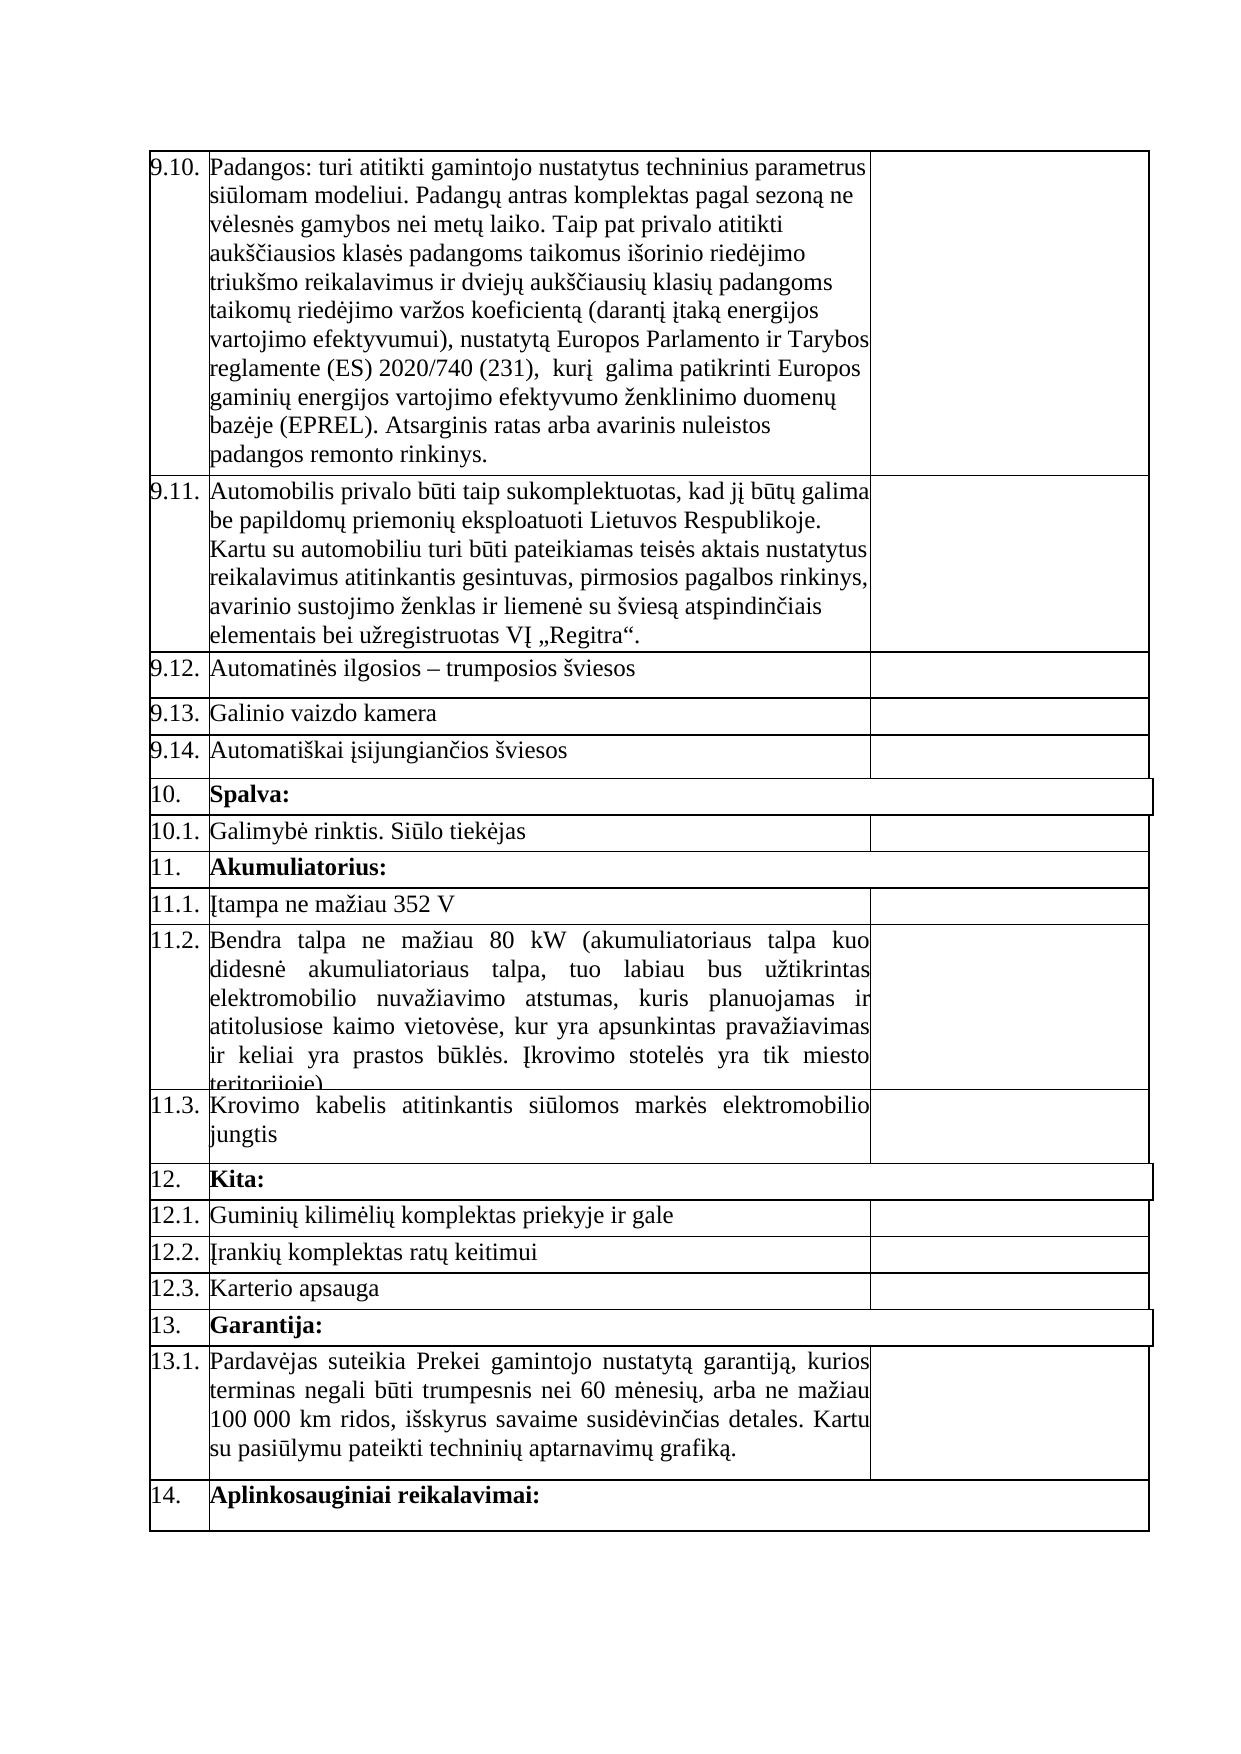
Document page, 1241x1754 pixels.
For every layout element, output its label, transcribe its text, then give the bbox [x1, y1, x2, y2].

table_cell Spalva: [210, 779, 1152, 814]
table_cell 9.13. [151, 699, 209, 734]
table_cell 12.2. [151, 1237, 209, 1272]
table_cell 10. [151, 779, 209, 814]
table_cell 11.3. [151, 1090, 209, 1163]
table_cell Galinio vaizdo kamera [210, 727, 870, 734]
table_cell [871, 152, 1148, 474]
table_cell 13. [151, 1310, 209, 1345]
table_cell 9.10. [151, 152, 209, 474]
table_cell 11. [151, 852, 209, 887]
table_cell 13.1. [151, 1347, 209, 1479]
table_cell 10.1. [151, 816, 209, 851]
table_cell 11.2. [151, 925, 209, 1088]
table_cell Padangos: turi atitikti gamintojo nustatytus techninius parametrus siūlomam modeliui. Padangų antras komplektas pagal sezoną ne vėlesnės gamybos nei metų laiko. Taip pat privalo atitikti aukščiausios klasės padangoms taikomus išorinio riedėjimo triukšmo reikalavimus ir dviejų aukščiausių klasių padangoms taikomų riedėjimo varžos koeficientą (darantį įtaką energijos vartojimo efektyvumui), nustatytą Europos Parlamento ir Tarybos reglamente (ES) 2020/740 (231), kurį galima patikrinti Europos gaminių energijos vartojimo efektyvumo ženklinimo duomenų bazėje (EPREL). Atsarginis ratas arba avarinis nuleistos padangos remonto rinkinys. [210, 152, 870, 474]
table_cell Įrankių komplektas ratų keitimui [210, 1266, 870, 1272]
table_cell Pardavėjas suteikia Prekei gamintojo nustatytą garantiją, kurios terminas negali būti trumpesnis nei 60 mėnesių, arba ne mažiau 100 000 km ridos, išskyrus savaime susidėvinčias detales. Kartu su pasiūlymu pateikti techninių aptarnavimų grafiką. [210, 1347, 870, 1479]
table_cell [871, 736, 1148, 778]
table_cell Akumuliatorius: [210, 852, 1148, 887]
table_cell [871, 816, 1148, 851]
table_cell 9.12. [151, 653, 209, 697]
table_cell 12.1. [151, 1201, 209, 1236]
table_cell [871, 1237, 1148, 1272]
table_cell 12.3. [151, 1274, 209, 1308]
table_cell 9.11. [151, 476, 209, 651]
table_cell [871, 653, 1148, 697]
table_cell Krovimo kabelis atitinkantis siūlomos markės elektromobilio jungtis [210, 1147, 870, 1163]
table_cell 11.1. [151, 889, 209, 923]
table_cell 9.14. [151, 736, 209, 778]
table_cell Kita: [210, 1164, 1152, 1199]
table_cell [871, 1347, 1148, 1479]
table_cell Garantija: [210, 1310, 1152, 1345]
table_cell Karterio apsauga [210, 1302, 870, 1308]
table_cell [871, 925, 1148, 1088]
table_cell [871, 476, 1148, 651]
table_cell Aplinkosauginiai reikalavimai: [210, 1481, 1148, 1530]
table_cell [871, 1201, 1148, 1236]
table_cell Automatiškai įsijungiančios šviesos [210, 764, 870, 778]
table_cell 12. [151, 1164, 209, 1199]
table_cell Automobilis privalo būti taip sukomplektuotas, kad jį būtų galima be papildomų priemonių eksploatuoti Lietuvos Respublikoje. Kartu su automobiliu turi būti pateikiamas teisės aktais nustatytus reikalavimus atitinkantis gesintuvas, pirmosios pagalbos rinkinys, avarinio sustojimo ženklas ir liemenė su šviesą atspindinčiais elementais bei užregistruotas VĮ „Regitra“. [210, 476, 870, 649]
table_cell [871, 889, 1148, 923]
table_cell [871, 699, 1148, 734]
table_cell 14. [151, 1481, 209, 1530]
table_cell Įtampa ne mažiau 352 V [210, 917, 870, 923]
table_cell [871, 1274, 1148, 1308]
table_cell [871, 1090, 1148, 1163]
table_cell Automatinės ilgosios – trumposios šviesos [210, 681, 870, 697]
